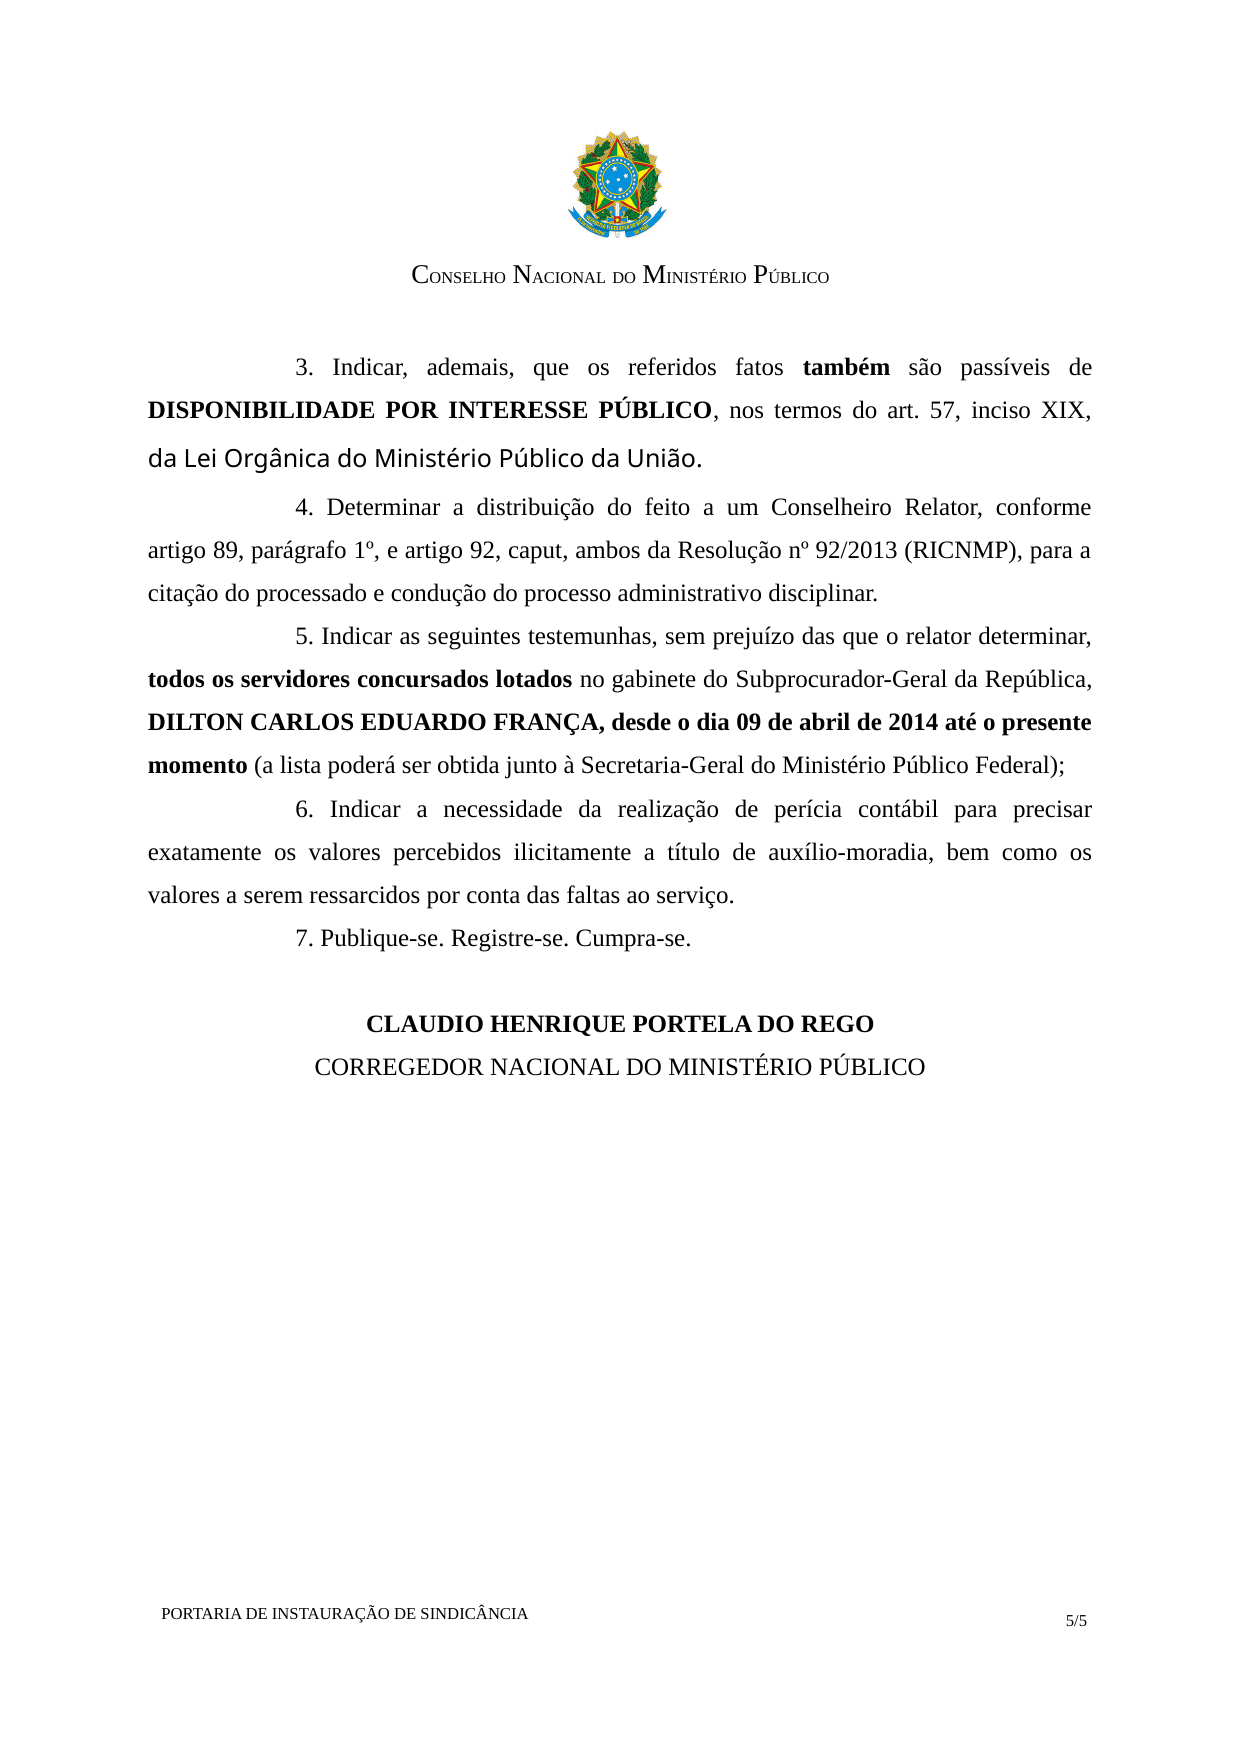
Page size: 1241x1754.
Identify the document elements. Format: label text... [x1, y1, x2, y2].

text 6. Indicar a necessidade da realização de perícia contábil para precisar exatamente os valores percebidos ilicitamente a título de auxílio-moradia, bem como os valores a serem ressarcidos por conta das faltas ao serviço. [148, 794, 1093, 909]
text 4. Determinar a distribuição do feito a um Conselheiro Relator, conforme artigo 89, parágrafo 1º, e artigo 92, caput, ambos da Resolução nº 92/2013 (RICNMP), para a citação do processado e condução do processo administrativo disciplinar. [148, 492, 1093, 607]
text 5. Indicar as seguintes testemunhas, sem prejuízo das que o relator determinar, todos os servidores concursados lotados no gabinete do Subprocurador-Geral da República, DILTON CARLOS EDUARDO FRANÇA, desde o dia 09 de abril de 2014 até o presente momento (a lista poderá ser obtida junto à Secretaria-Geral do Ministério Público Federal); [148, 621, 1093, 779]
text CORREGEDOR NACIONAL DO MINISTÉRIO PÚBLICO [148, 1052, 1093, 1081]
text 3. Indicar, ademais, que os referidos fatos também são passíveis de DISPONIBILIDADE POR INTERESSE PÚBLICO, nos termos do art. 57, inciso XIX, da Lei Orgânica do Ministério Público da União. [148, 352, 1093, 475]
text 7. Publique-se. Registre-se. Cumpra-se. [148, 923, 1093, 952]
text CLAUDIO HENRIQUE PORTELA DO REGO [148, 1009, 1093, 1038]
